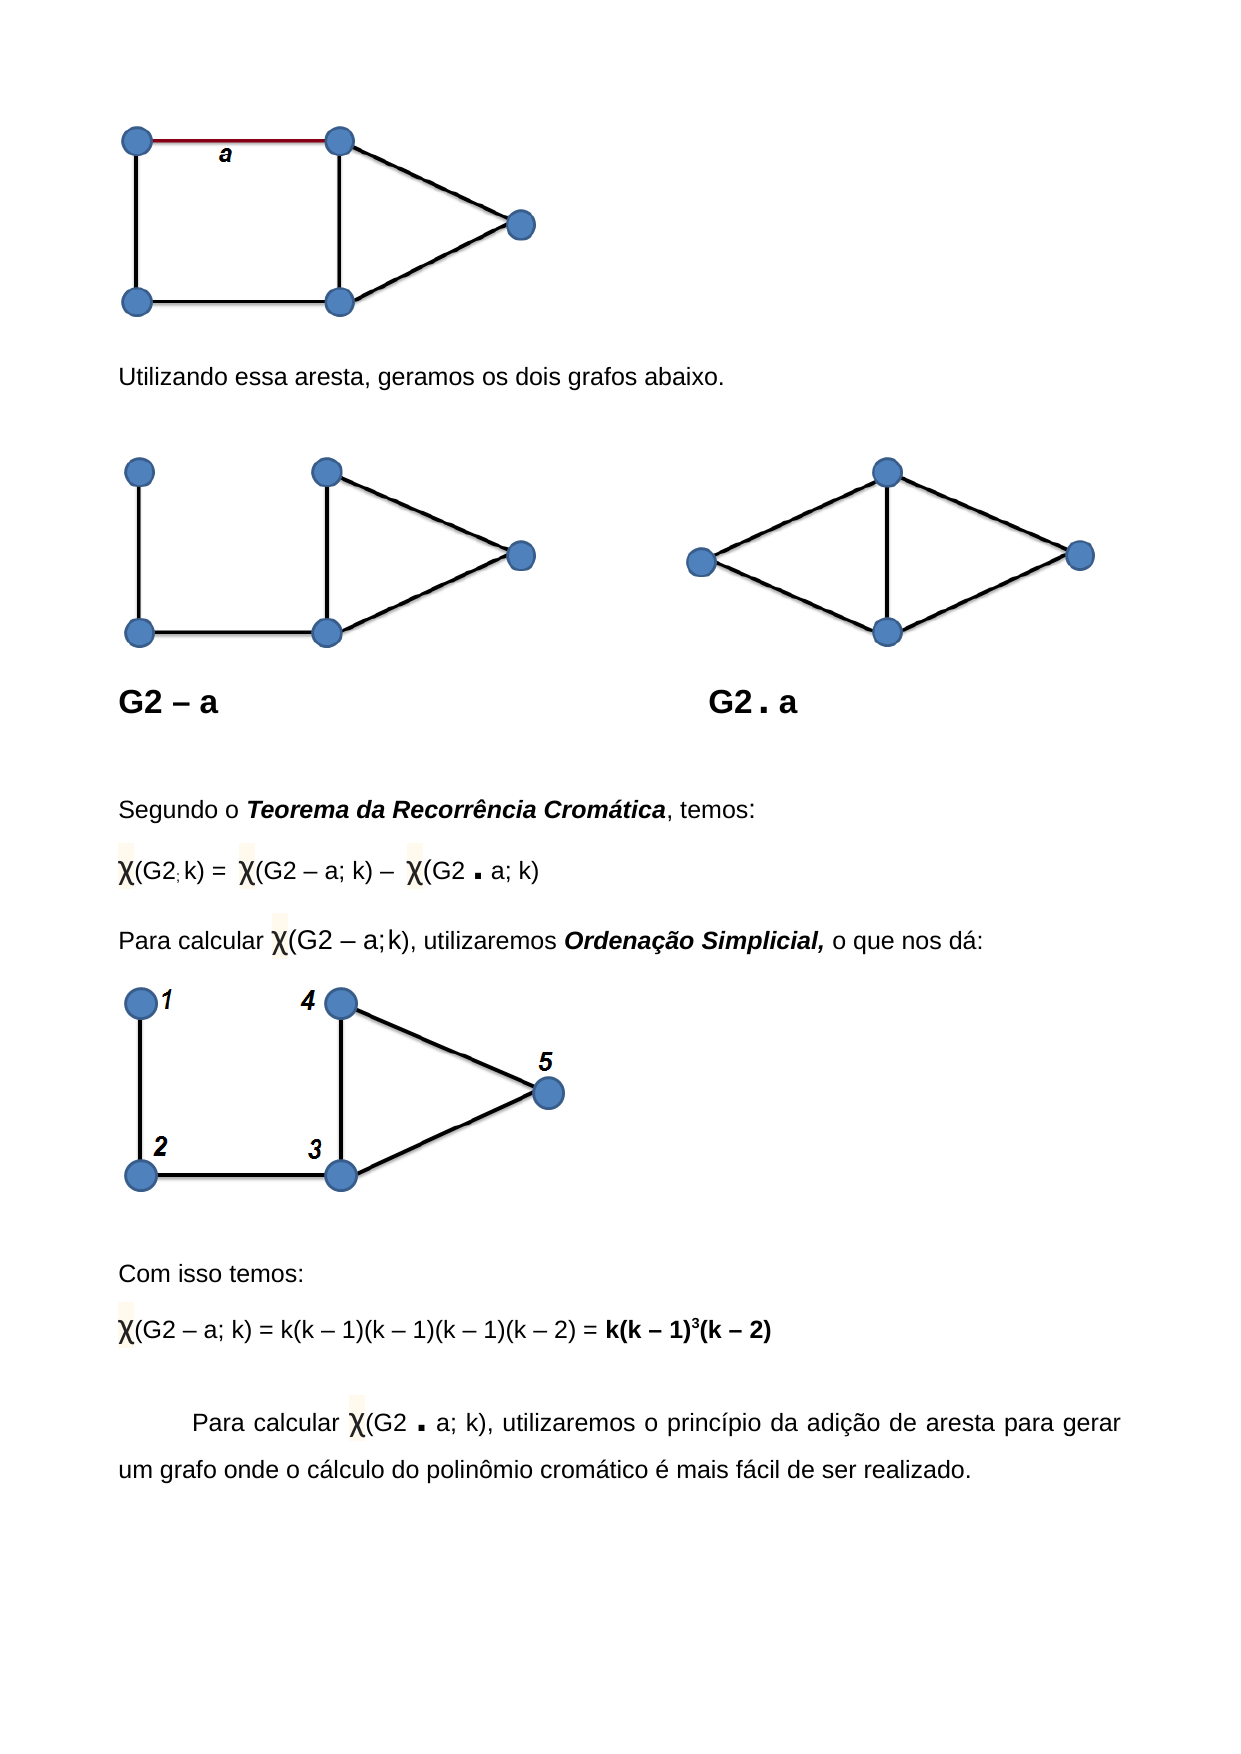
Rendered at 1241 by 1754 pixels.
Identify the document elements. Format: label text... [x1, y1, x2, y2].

text Utilizando essa aresta, geramos os dois grafos abaixo. [118, 362, 1122, 391]
picture [678, 455, 1102, 654]
text Com isso temos: [118, 1259, 1122, 1287]
picture [118, 118, 544, 326]
text G2 – a G2 . a [118, 675, 1122, 723]
picture [118, 451, 544, 654]
text Para calcular χ(G2 . a; k), utilizaremos o princípio da adição de aresta para gerar um grafo onde o cálculo do polinômio cromático é mais fácil de ser realizado. [118, 1392, 1122, 1484]
text Segundo o Teorema da Recorrência Cromática, temos: [118, 793, 1122, 825]
text χ(G2; k) = χ(G2 – a; k) – χ(G2 . a; k) [118, 840, 1122, 889]
text χ(G2 – a; k) = k(k – 1)(k – 1)(k – 1)(k – 2) = k(k – 1)3(k – 2) [118, 1302, 1122, 1348]
picture [118, 981, 573, 1198]
text Para calcular χ(G2 – a; k), utilizaremos Ordenação Simplicial, o que nos dá: [118, 913, 1122, 959]
